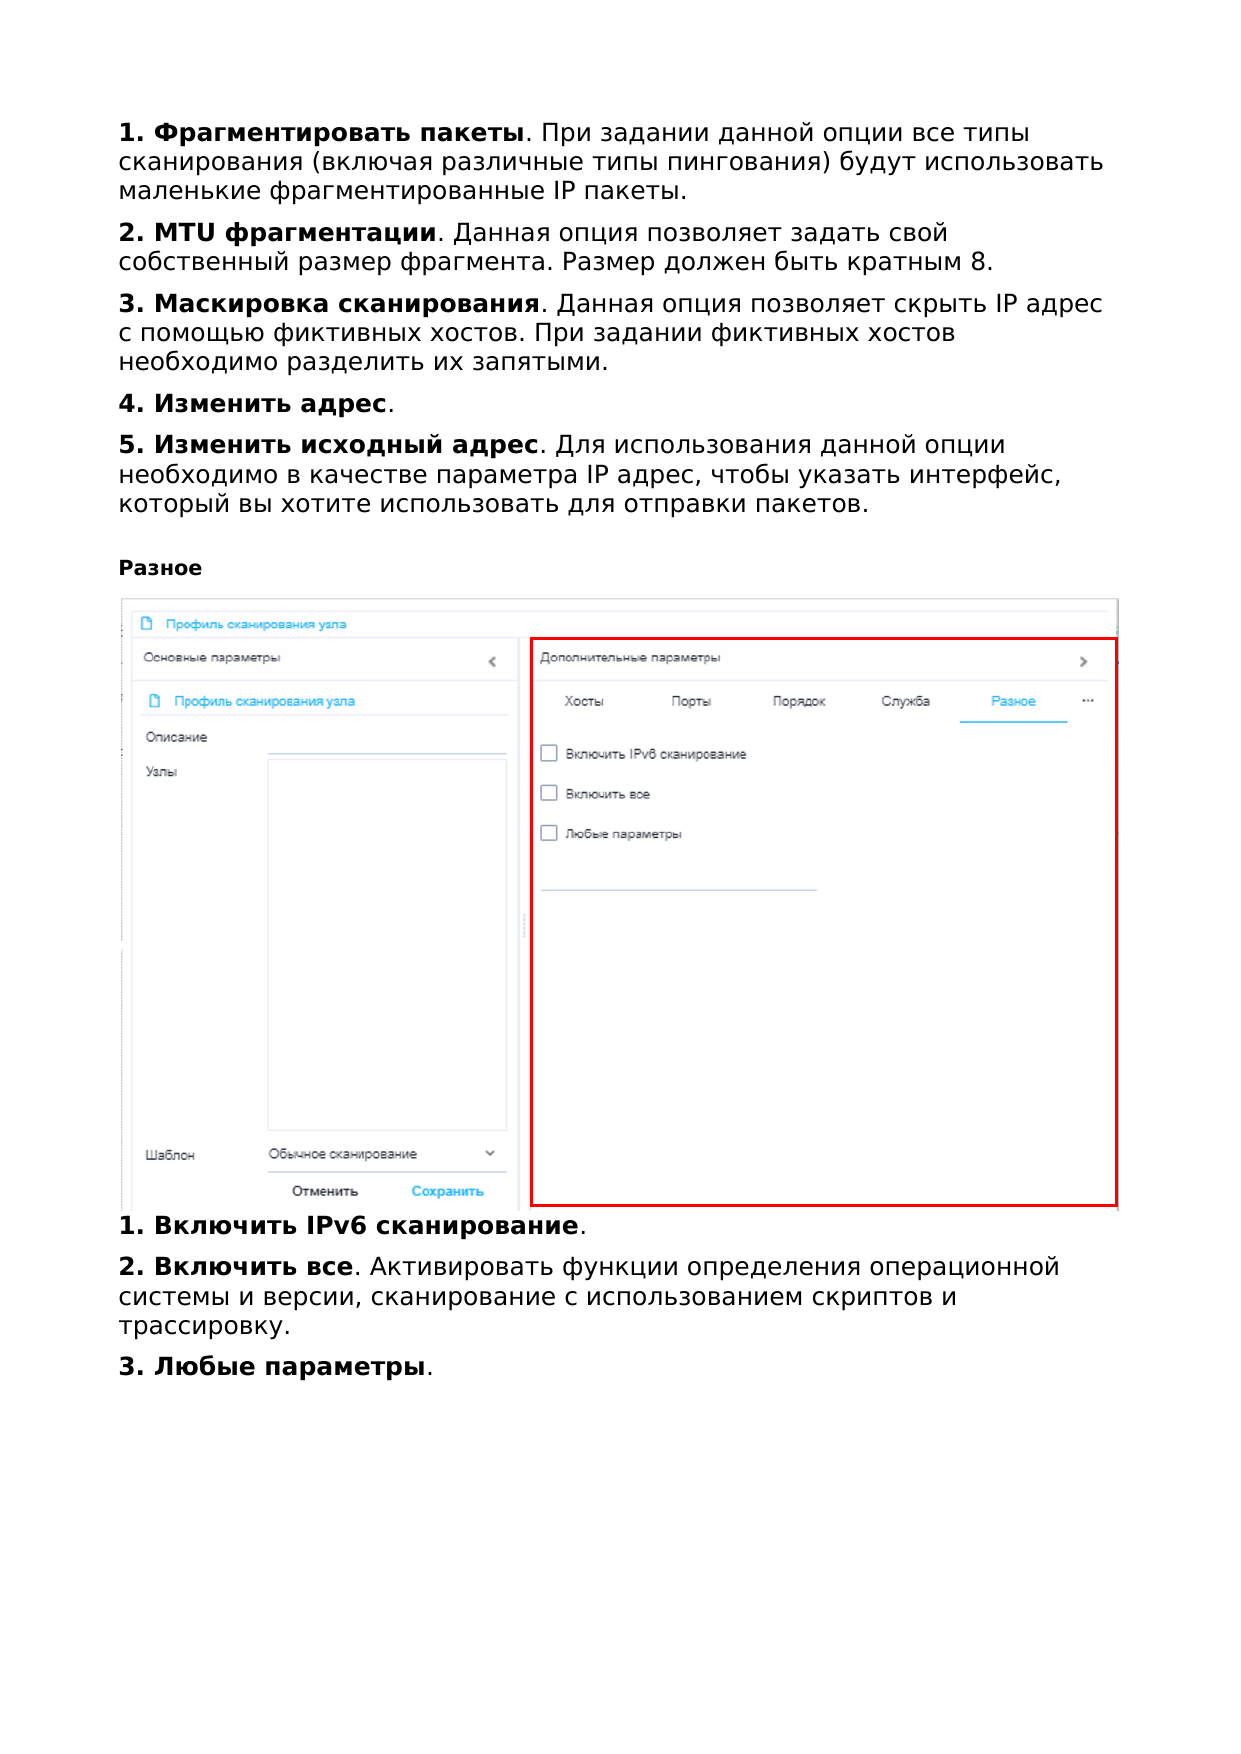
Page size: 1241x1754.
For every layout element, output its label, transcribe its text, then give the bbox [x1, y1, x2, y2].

text 2. MTU фрагментации. Данная опция позволяет задать свой собственный размер фрагмента. Размер должен быть кратным 8. [118, 218, 1122, 276]
text 2. Включить все. Активировать функции определения операционной системы и версии, сканирование с использованием скриптов и трассировку. [118, 1252, 1122, 1340]
text 4. Изменить адрес. [118, 389, 1122, 418]
picture [118, 592, 1123, 1211]
text 1. Включить IPv6 сканирование. [118, 1211, 1122, 1240]
text 1. Фрагментировать пакеты. При задании данной опции все типы сканирования (включая различные типы пингования) будут использовать маленькие фрагментированные IP пакеты. [118, 118, 1122, 206]
text 3. Маскировка сканирования. Данная опция позволяет скрыть IP адрес с помощью фиктивных хостов. При задании фиктивных хостов необходимо разделить их запятыми. [118, 289, 1122, 376]
text 3. Любые параметры. [118, 1352, 1122, 1382]
text 5. Изменить исходный адрес. Для использования данной опции необходимо в качестве параметра IP адрес, чтобы указать интерфейс, который вы хотите использовать для отправки пакетов. [118, 431, 1122, 518]
subtitle Разное [118, 556, 1122, 580]
